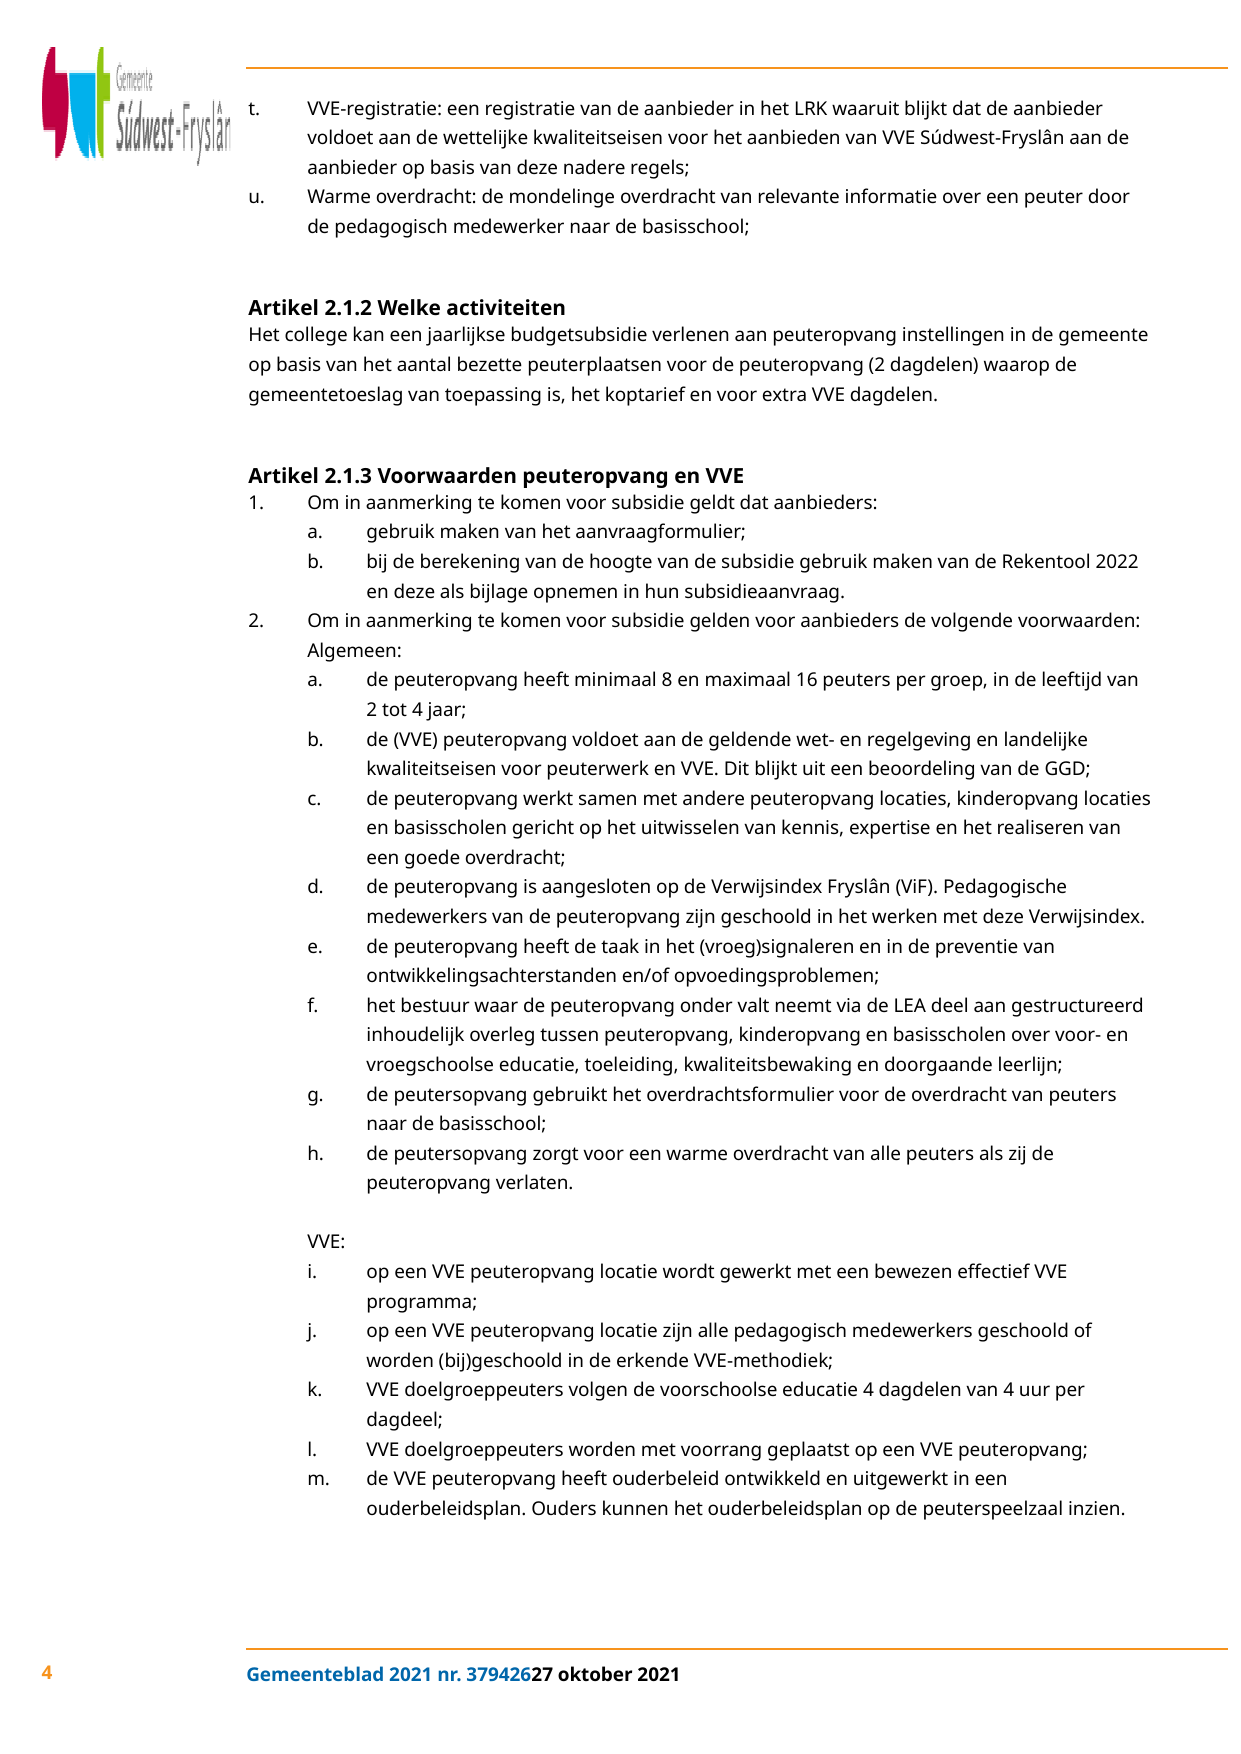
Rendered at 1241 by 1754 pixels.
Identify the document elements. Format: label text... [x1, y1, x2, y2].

text Artikel 2.1.2 Welke activiteiten [248, 293, 1152, 322]
list gebruik maken van het aanvraagformulier; [307, 519, 1152, 544]
list de peuteropvang heeft de taak in het (vroeg)signaleren en in de preventie van ontwikkelingsachterstanden en/of opvoedingsproblemen; [307, 933, 1152, 988]
list Warme overdracht: de mondelinge overdracht van relevante informatie over een peuter door de pedagogisch medewerker naar de basisschool; [248, 183, 1152, 239]
list bij de berekening van de hoogte van de subsidie gebruik maken van de Rekentool 2022 en deze als bijlage opnemen in hun subsidieaanvraag. [307, 548, 1152, 604]
picture [41, 47, 231, 172]
list de peuteropvang is aangesloten op de Verwijsindex Fryslân (ViF). Pedagogische medewerkers van de peuteropvang zijn geschoold in het werken met deze Verwijsindex. [307, 874, 1152, 929]
list Om in aanmerking te komen voor subsidie gelden voor aanbieders de volgende voorwaarden: [248, 607, 1152, 633]
list het bestuur waar de peuteropvang onder valt neemt via de LEA deel aan gestructureerd inhoudelijk overleg tussen peuteropvang, kinderopvang en basisscholen over voor- en vroegschoolse educatie, toeleiding, kwaliteitsbewaking en doorgaande leerlijn; [307, 992, 1152, 1077]
list op een VVE peuteropvang locatie zijn alle pedagogisch medewerkers geschoold of worden (bij)geschoold in de erkende VVE-methodiek; [307, 1317, 1152, 1373]
text Het college kan een jaarlijkse budgetsubsidie verlenen aan peuteropvang instellingen in de gemeente op basis van het aantal bezette peuterplaatsen voor de peuteropvang (2 dagdelen) waarop de gemeentetoeslag van toepassing is, het koptarief en voor extra VVE dagdelen. [248, 322, 1152, 406]
list Om in aanmerking te komen voor subsidie geldt dat aanbieders: [248, 489, 1152, 515]
list de peuteropvang heeft minimaal 8 en maximaal 16 peuters per groep, in de leeftijd van 2 tot 4 jaar; [307, 667, 1152, 722]
list Algemeen: [248, 637, 1152, 663]
list VVE doelgroeppeuters volgen de voorschoolse educatie 4 dagdelen van 4 uur per dagdeel; [307, 1377, 1152, 1432]
list VVE: [248, 1229, 1152, 1254]
list de VVE peuteropvang heeft ouderbeleid ontwikkeld en uitgewerkt in een ouderbeleidsplan. Ouders kunnen het ouderbeleidsplan op de peuterspeelzaal inzien. [307, 1465, 1152, 1521]
list op een VVE peuteropvang locatie wordt gewerkt met een bewezen effectief VVE programma; [307, 1258, 1152, 1314]
list de peutersopvang zorgt voor een warme overdracht van alle peuters als zij de peuteropvang verlaten. [307, 1140, 1152, 1195]
list de peutersopvang gebruikt het overdrachtsformulier voor de overdracht van peuters naar de basisschool; [307, 1081, 1152, 1136]
list de peuteropvang werkt samen met andere peuteropvang locaties, kinderopvang locaties en basisscholen gericht op het uitwisselen van kennis, expertise en het realiseren van een goede overdracht; [307, 785, 1152, 870]
text Artikel 2.1.3 Voorwaarden peuteropvang en VVE [248, 461, 1152, 489]
list VVE-registratie: een registratie van de aanbieder in het LRK waaruit blijkt dat de aanbieder voldoet aan de wettelijke kwaliteitseisen voor het aanbieden van VVE Súdwest-Fryslân aan de aanbieder op basis van deze nadere regels; [248, 95, 1152, 180]
list de (VVE) peuteropvang voldoet aan de geldende wet- en regelgeving en landelijke kwaliteitseisen voor peuterwerk en VVE. Dit blijkt uit een beoordeling van de GGD; [307, 726, 1152, 781]
list VVE doelgroeppeuters worden met voorrang geplaatst op een VVE peuteropvang; [307, 1436, 1152, 1462]
